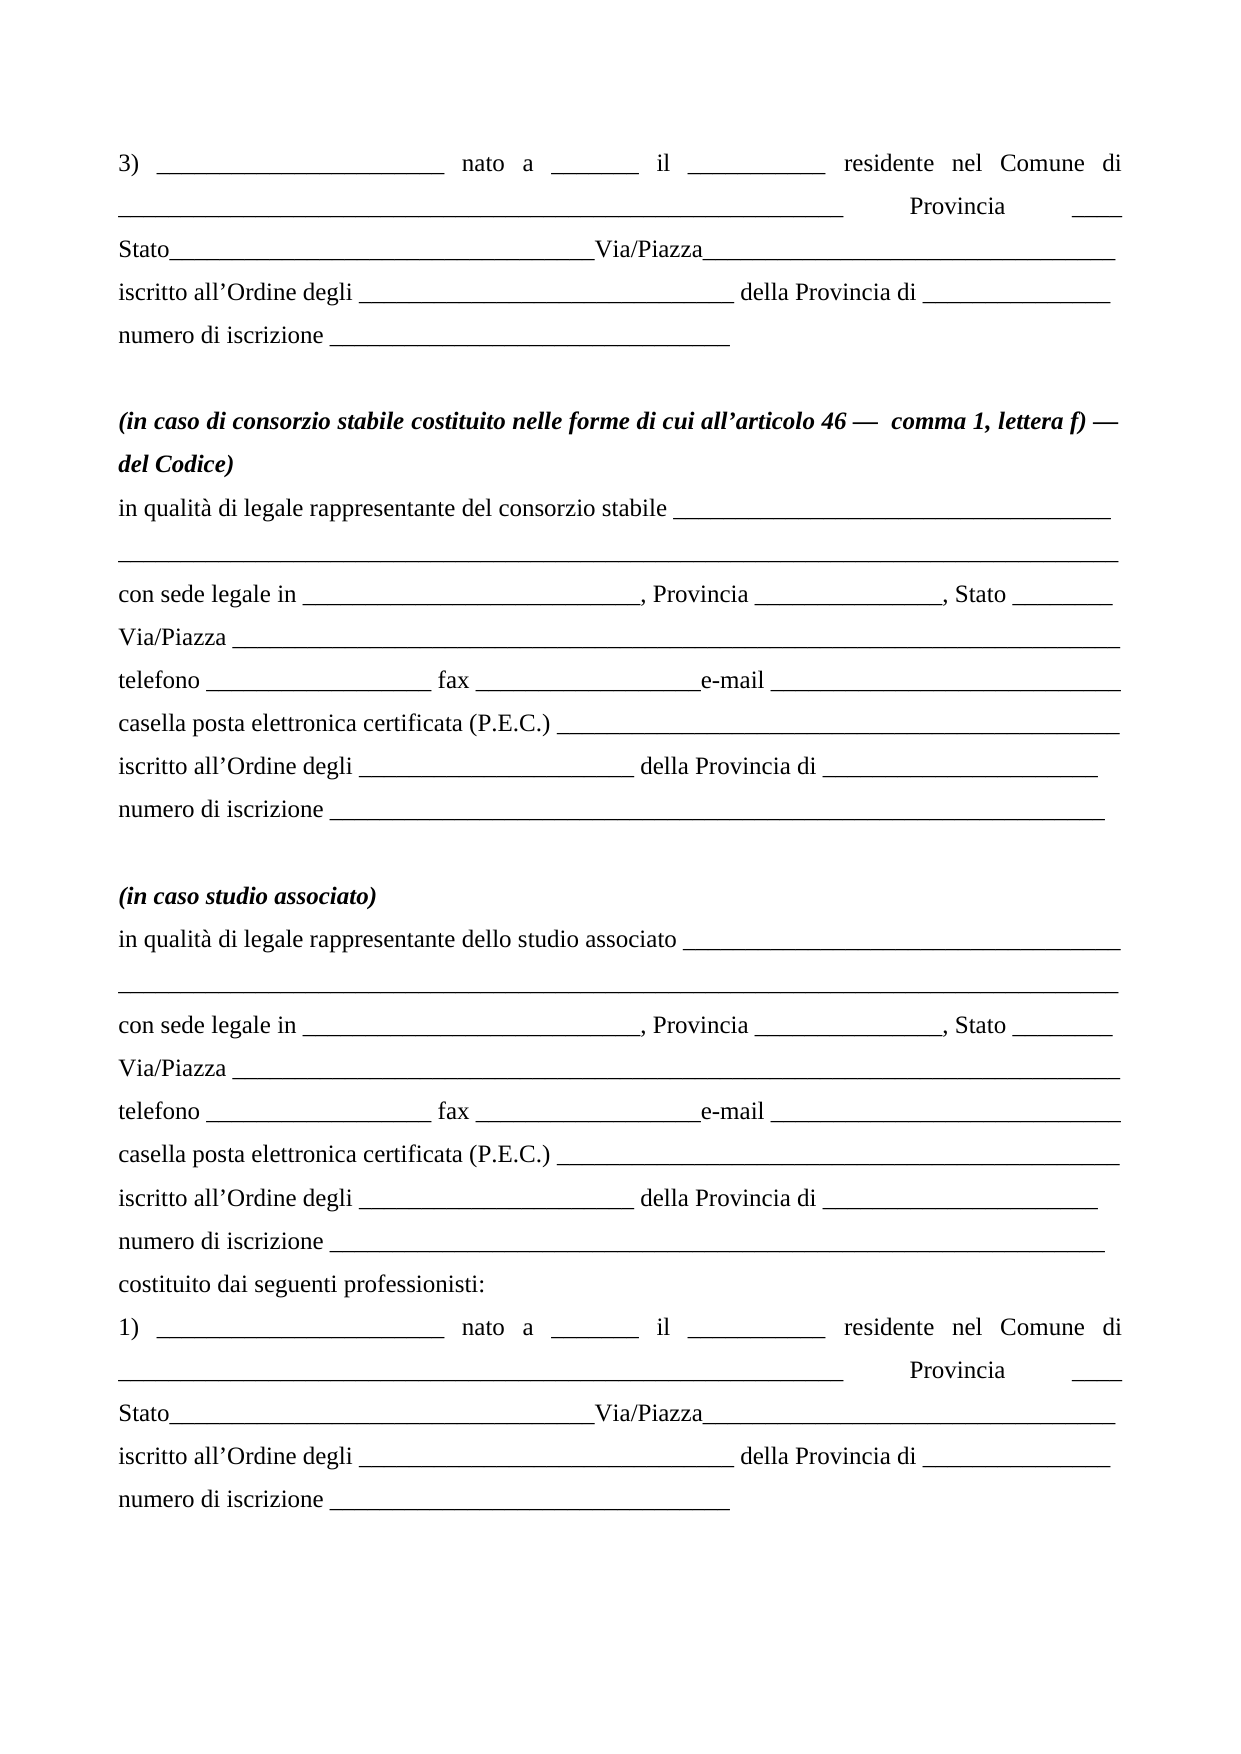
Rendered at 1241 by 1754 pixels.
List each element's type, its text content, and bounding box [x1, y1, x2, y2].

text numero di iscrizione ______________________________________________________________ [118, 794, 1122, 823]
text con sede legale in ___________________________, Provincia _______________, Stato ________ [118, 1010, 1122, 1039]
text iscritto all’Ordine degli ______________________ della Provincia di ______________________ [118, 1183, 1122, 1211]
text con sede legale in ___________________________, Provincia _______________, Stato ________ [118, 579, 1122, 608]
text iscritto all’Ordine degli ______________________________ della Provincia di _______________ numero di iscrizione ________________________________ [118, 277, 1122, 349]
text ________________________________________________________________________________ [118, 967, 1122, 996]
text (in caso studio associato) [118, 881, 1122, 909]
text Via/Piazza _______________________________________________________________________ [118, 1053, 1122, 1082]
text telefono __________________ fax __________________e-mail ____________________________ [118, 1096, 1122, 1125]
text iscritto all’Ordine degli ______________________________ della Provincia di _______________ numero di iscrizione ________________________________ [118, 1441, 1122, 1513]
text Via/Piazza _______________________________________________________________________ [118, 622, 1122, 651]
text iscritto all’Ordine degli ______________________ della Provincia di ______________________ [118, 751, 1122, 780]
text casella posta elettronica certificata (P.E.C.) _____________________________________________ [118, 708, 1122, 737]
text (in caso di consorzio stabile costituito nelle forme di cui all’articolo 46 — comma 1, lettera f) — del Codice) [118, 406, 1122, 478]
text ________________________________________________________________________________ [118, 536, 1122, 564]
subtitle 1) _______________________ nato a _______ il ___________ residente nel Comune di __________________________________________________________ Provincia ____ Stato__________________________________Via/Piazza_________________________________ [118, 1312, 1122, 1427]
text costituito dai seguenti professionisti: [118, 1269, 1122, 1298]
subtitle 3) _______________________ nato a _______ il ___________ residente nel Comune di __________________________________________________________ Provincia ____ Stato__________________________________Via/Piazza_________________________________ [118, 148, 1122, 263]
text numero di iscrizione ______________________________________________________________ [118, 1226, 1122, 1254]
text in qualità di legale rappresentante del consorzio stabile ___________________________________ [118, 493, 1122, 521]
text casella posta elettronica certificata (P.E.C.) _____________________________________________ [118, 1139, 1122, 1168]
text telefono __________________ fax __________________e-mail ____________________________ [118, 665, 1122, 694]
text in qualità di legale rappresentante dello studio associato ___________________________________ [118, 924, 1122, 953]
